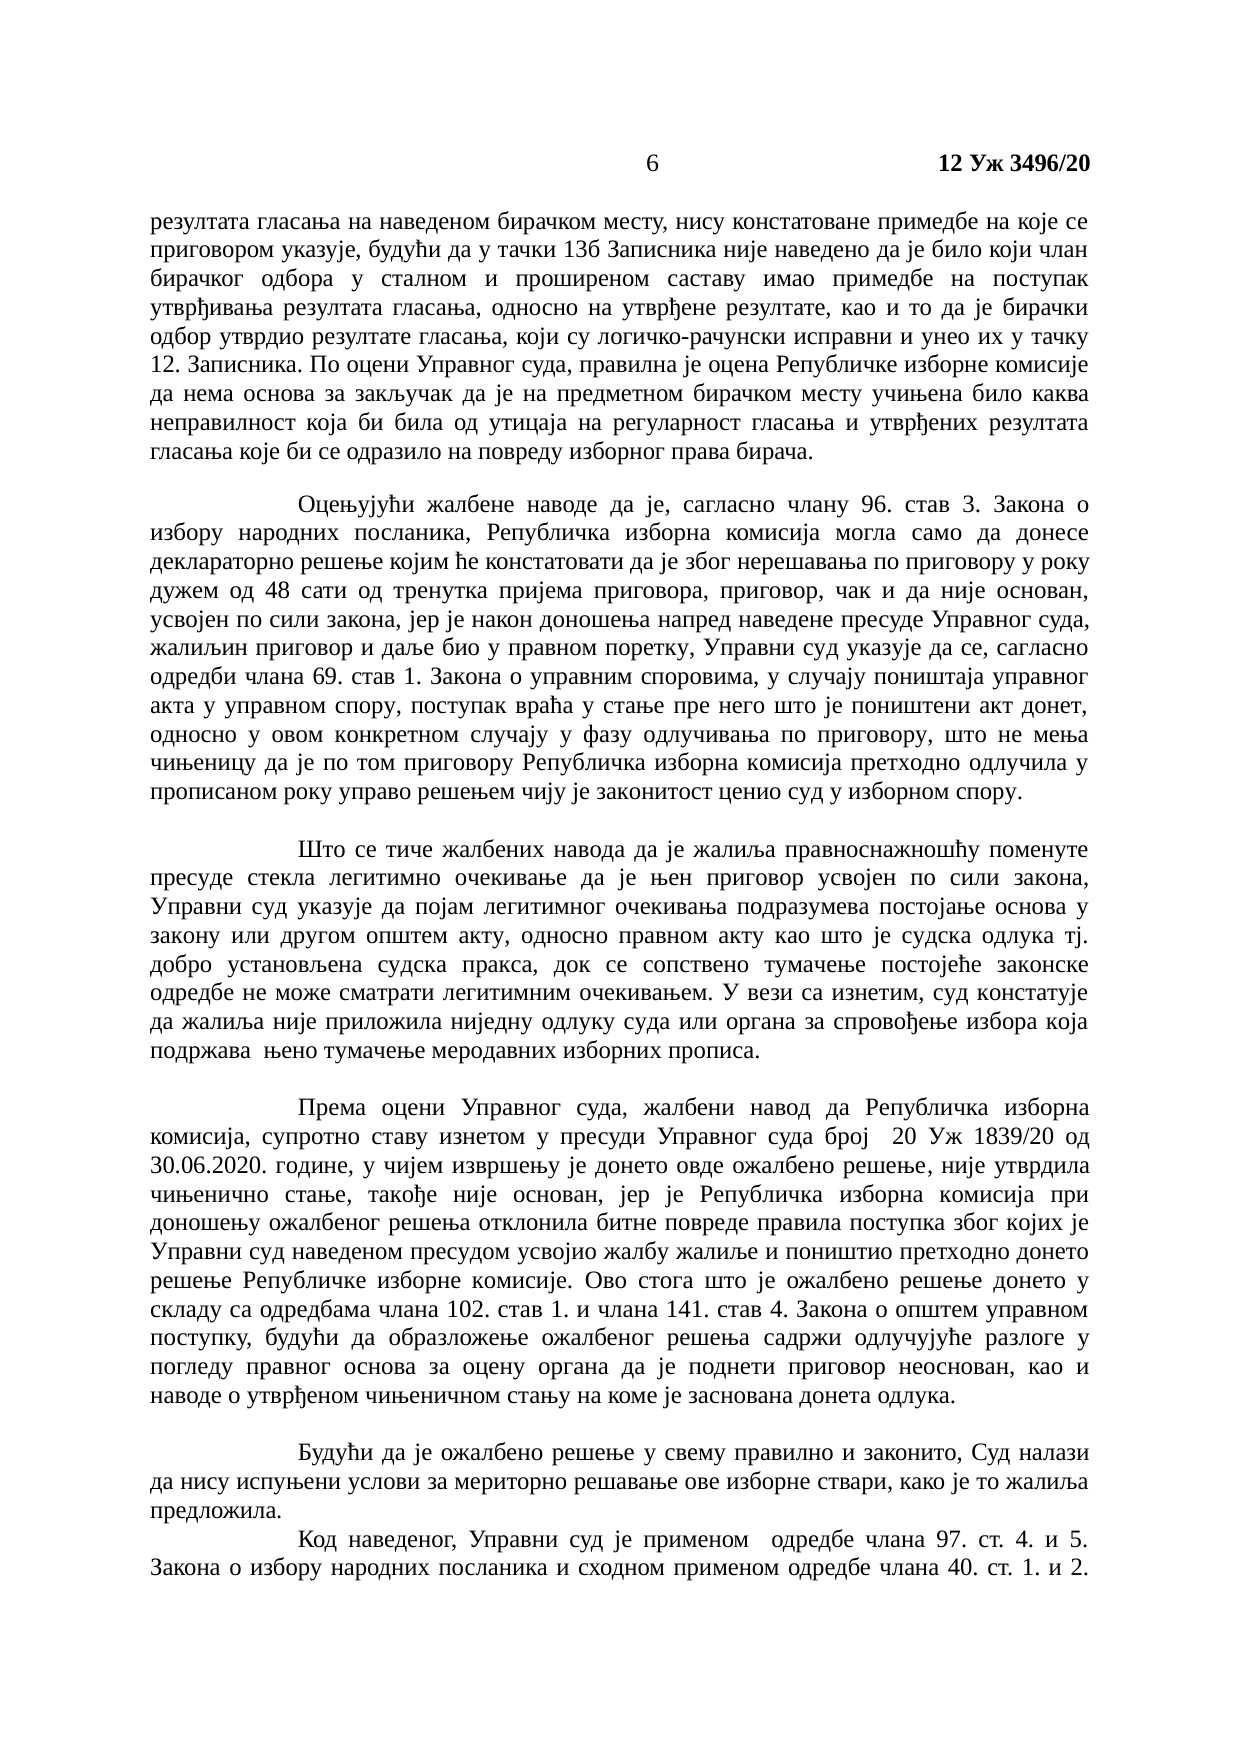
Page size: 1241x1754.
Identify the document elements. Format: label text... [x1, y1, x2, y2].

text Оцењујући жалбене наводе да је, сагласно члану 96. став 3. Закона о избору народних посланика, Републичка изборна комисија могла само да донесе деклараторно решење којим ће констатовати да је због нерешавања по приговору у року дужем од 48 сати од тренутка пријема приговора, приговор, чак и да није основан, усвојен по сили закона, јер је након доношења напред наведене пресуде Управног суда, жалиљин приговор и даље био у правном поретку, Управни суд указује да се, сагласно одредби члана 69. став 1. Закона о управним споровима, у случају поништаја управног акта у управном спору, поступак враћа у стање пре него што је поништени акт донет, односно у овом конкретном случају у фазу одлучивања по приговору, што не мења чињеницу да је по том приговору Републичка изборна комисија претходно одлучила у прописаном року управо решењем чију је законитост ценио суд у изборном спору. [150, 489, 1090, 805]
text Код наведеног, Управни суд је применом одредбе члана 97. ст. 4. и 5. Закона о избору народних посланика и сходном применом одредбе члана 40. ст. 1. и 2. [150, 1524, 1090, 1581]
text резултата гласања на наведеном бирачком месту, нису констатоване примедбе на које се приговором указује, будући да у тачки 13б Записника није наведено да је било који члан бирачког одбора у сталном и проширеном саставу имао примедбе на поступак утврђивања резултата гласања, односно на утврђене резултате, као и то да је бирачки одбор утврдио резултате гласања, који су логичко-рачунски исправни и унео их у тачку 12. Записника. По оцени Управног суда, правилна је оцена Републичке изборне комисије да нема основа за закључак да је на предметном бирачком месту учињена било каква неправилност која би била од утицаја на регуларност гласања и утврђених резултата гласања које би се одразило на повреду изборног права бирача. [150, 206, 1090, 464]
text Будући да је ожалбено решење у свему правилно и законито, Суд налази да нису испуњени услови за мериторно решавање ове изборне ствари, како је то жалиља предложила. [150, 1437, 1090, 1524]
text Што се тиче жалбених навода да је жалиља правноснажношћу поменуте пресуде стекла легитимно очекивање да је њен приговор усвојен по сили закона, Управни суд указује да појам легитимног очекивања подразумева постојање основа у закону или другом општем акту, односно правном акту као што је судска одлука тј. добро установљена судска пракса, док се сопствено тумачење постојеће законске одредбе не може сматрати легитимним очекивањем. У вези са изнетим, суд констатује да жалиља није приложила ниједну одлуку суда или органа за спровођење избора која подржава њено тумачење меродавних изборних прописа. [150, 834, 1090, 1064]
text Према оцени Управног суда, жалбени навод да Републичка изборна комисија, супротно ставу изнетом у пресуди Управног суда број 20 Уж 1839/20 од 30.06.2020. године, у чијем извршењу је донето овде ожалбено решење, није утврдила чињенично стање, такође није основан, јер је Републичка изборна комисија при доношењу ожалбеног решења отклонила битне повреде правила поступка због којих је Управни суд наведеном пресудом усвојио жалбу жалиље и поништио претходно донето решење Републичке изборне комисије. Ово стога што је ожалбено решење донето у складу са одредбама члана 102. став 1. и члана 141. став 4. Закона о општем управном поступку, будући да образложење ожалбеног решења садржи одлучујуће разлоге у погледу правног основа за оцену органа да је поднети приговор неоснован, као и наводе о утврђеном чињеничном стању на коме је заснована донета одлука. [150, 1092, 1090, 1409]
